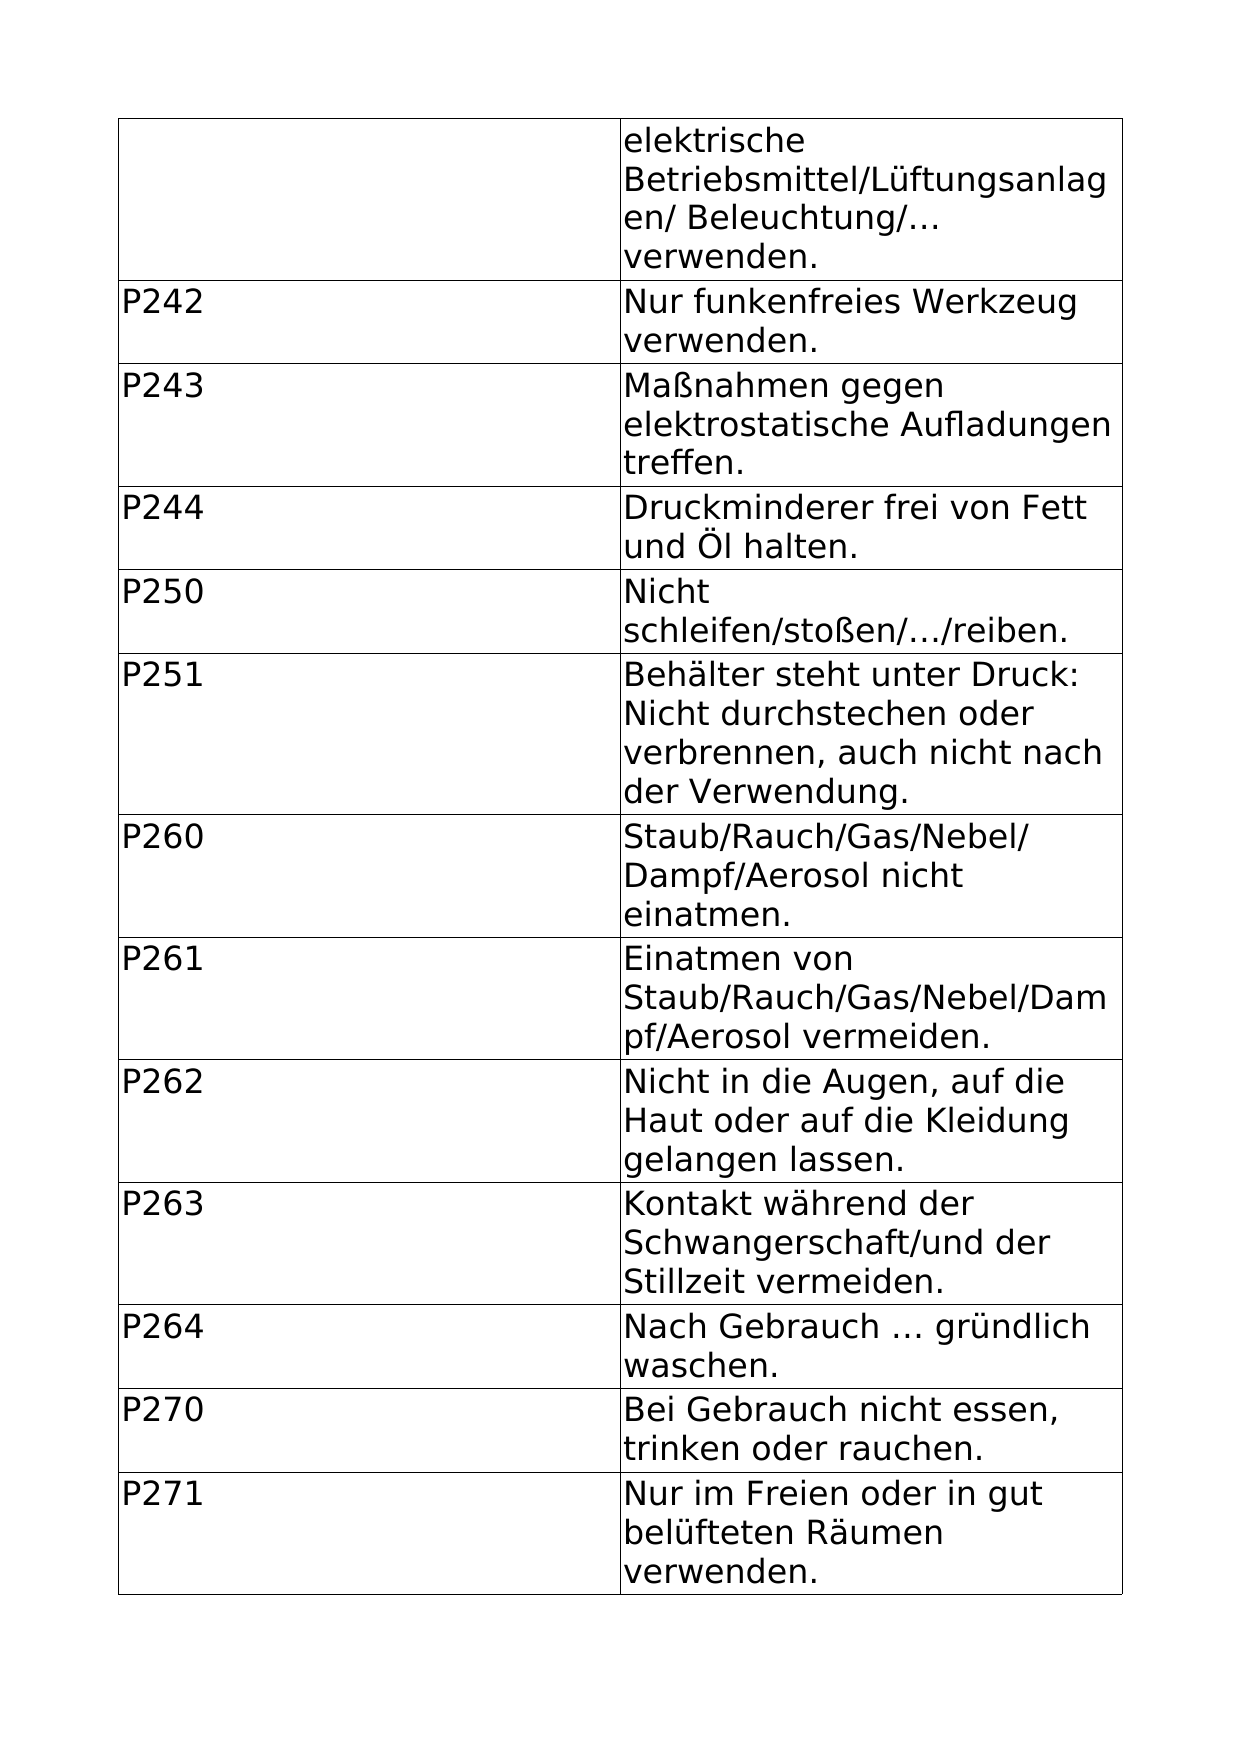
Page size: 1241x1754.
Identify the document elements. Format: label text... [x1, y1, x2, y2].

table_cell P261 [119, 938, 620, 1059]
table_cell P260 [119, 815, 620, 937]
table_cell Maßnahmen gegen elektrostatische Aufladungen treffen. [621, 364, 1122, 486]
table_cell P251 [119, 654, 620, 814]
table_cell Kontakt während der Schwangerschaft/und der Stillzeit vermeiden. [621, 1183, 1122, 1304]
table_cell Einatmen von Staub/Rauch/Gas/­Nebel/Dampf/Aerosol vermeiden. [621, 938, 1122, 1059]
table_cell Nicht schleifen/stoßen/…/reiben. [621, 570, 1122, 653]
table_cell Nur funkenfreies Werkzeug verwenden. [621, 281, 1122, 363]
table_cell P243 [119, 364, 620, 486]
table_cell Nicht in die Augen, auf die Haut oder auf die Kleidung gelangen lassen. [621, 1060, 1122, 1182]
table_cell Nach Gebrauch … gründlich waschen. [621, 1305, 1122, 1388]
table_cell Behälter steht unter Druck: Nicht durchstechen oder verbrennen, auch nicht nach der Verwendung. [621, 654, 1122, 814]
table_cell Nur im Freien oder in gut belüfteten Räumen verwenden. [621, 1473, 1122, 1594]
table_cell P270 [119, 1389, 620, 1472]
table_cell P242 [119, 281, 620, 363]
table_cell P262 [119, 1060, 620, 1182]
table_cell Druckminderer frei von Fett und Öl halten. [621, 487, 1122, 569]
table_cell P264 [119, 1305, 620, 1388]
table_cell Staub/Rauch/Gas/Nebel/Dampf/Aerosol nicht einatmen. [621, 815, 1122, 937]
table_cell elektrische Betriebsmittel/Lüftungsanlagen/ Beleuchtung/… verwenden. [621, 119, 1122, 279]
table_cell Bei Gebrauch nicht essen, trinken oder rauchen. [621, 1389, 1122, 1472]
table_cell P250 [119, 570, 620, 653]
table_cell P263 [119, 1183, 620, 1304]
table_cell P271 [119, 1473, 620, 1594]
table_cell P244 [119, 487, 620, 569]
table_cell [119, 119, 620, 279]
